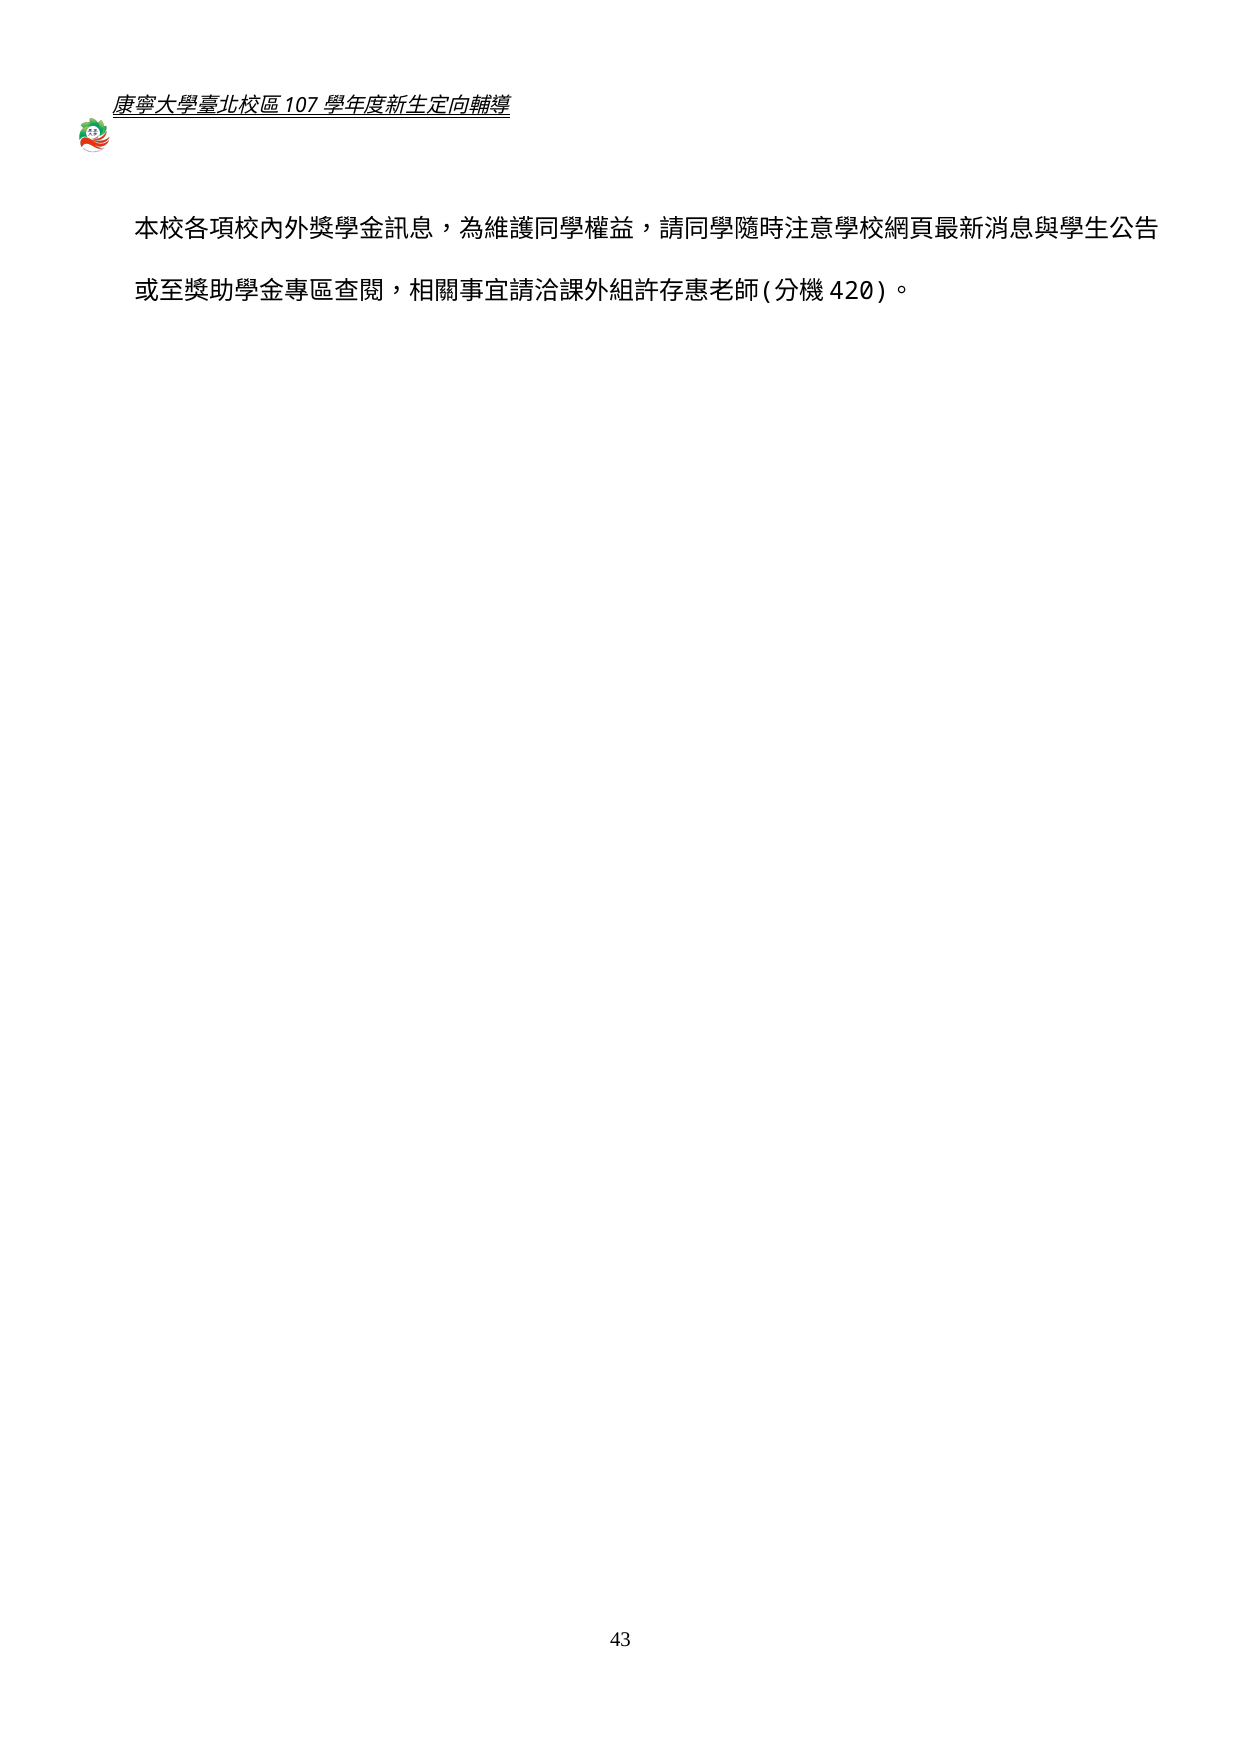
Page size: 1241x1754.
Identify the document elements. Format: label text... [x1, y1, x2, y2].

text 本校各項校內外獎學金訊息，為維護同學權益，請同學隨時注意學校網頁最新消息與學生公告或至獎助學金專區查閱，相關事宜請洽課外組許存惠老師(分機420)。 [134, 185, 1165, 310]
